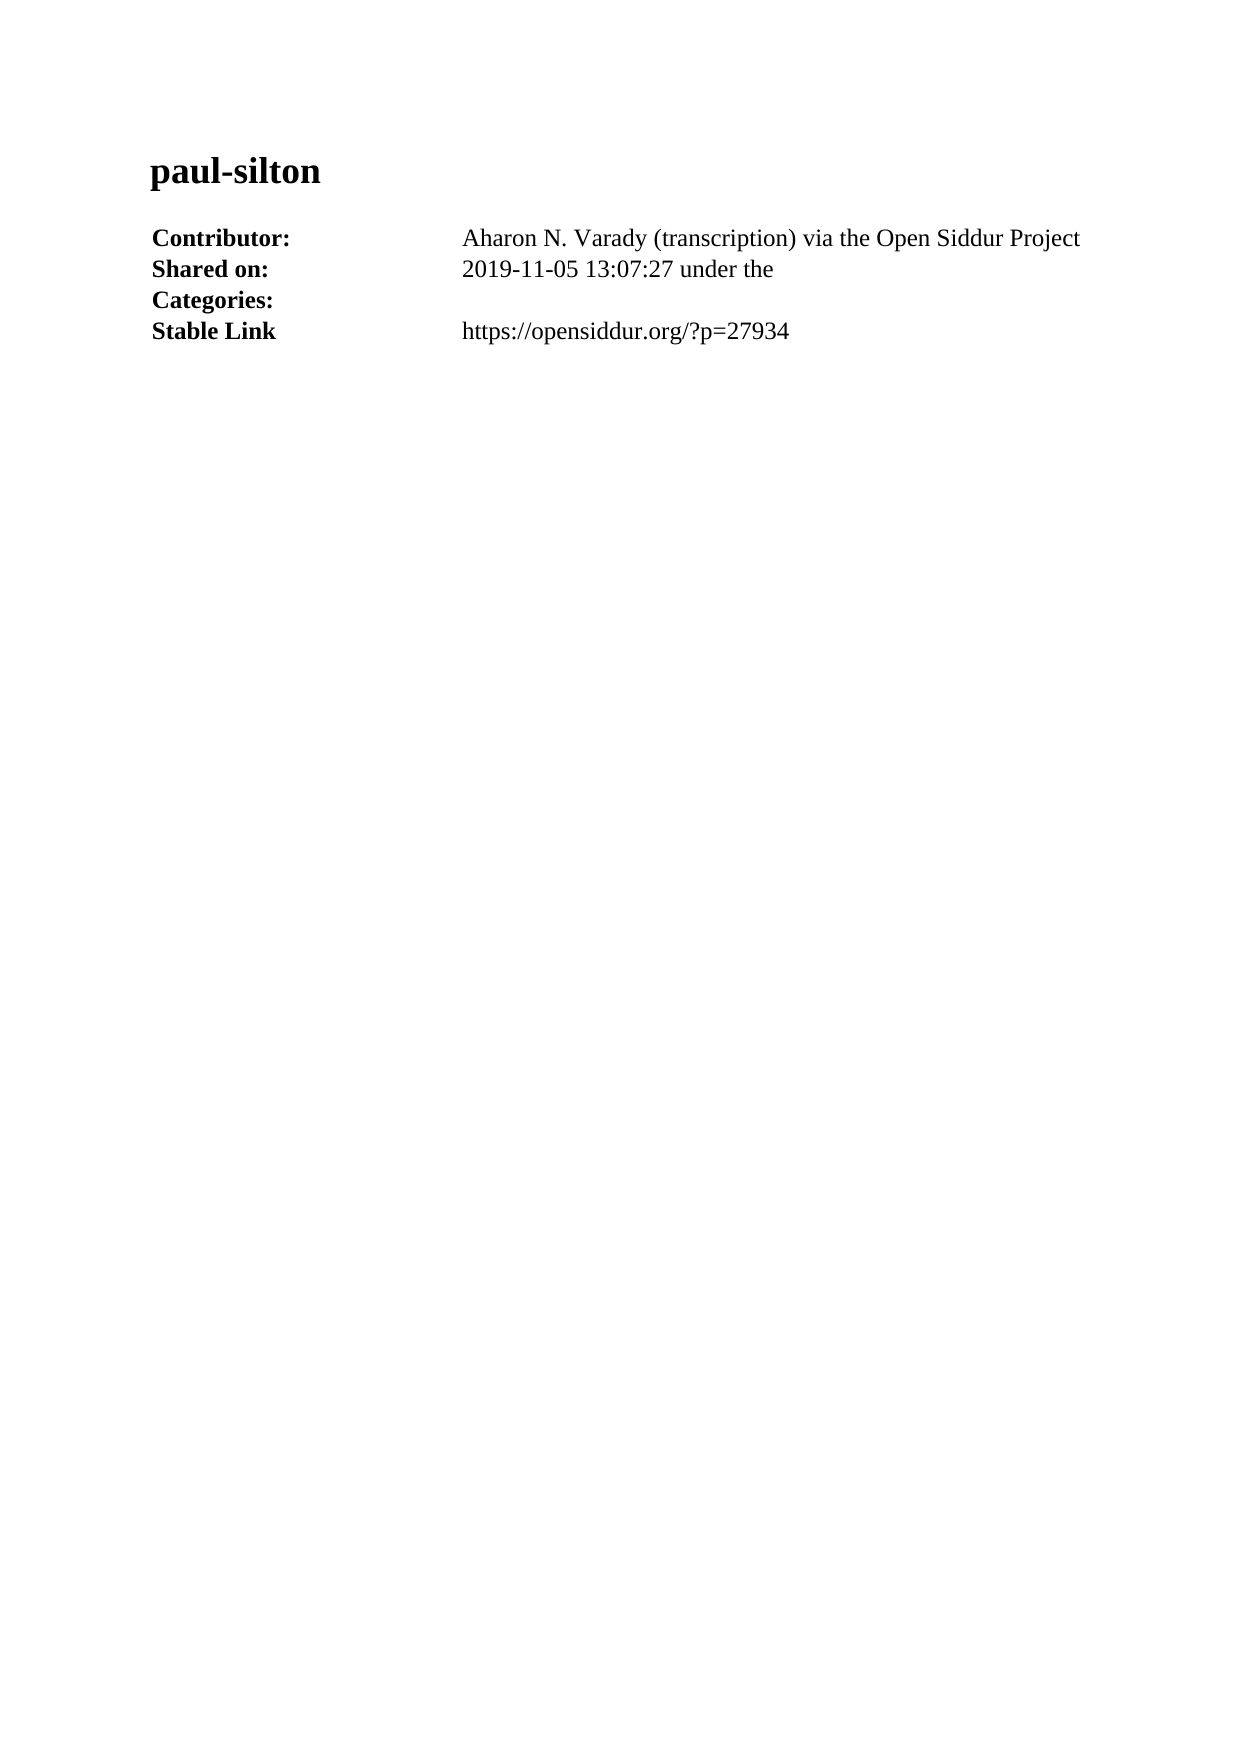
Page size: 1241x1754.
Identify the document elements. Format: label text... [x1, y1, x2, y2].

table_header Aharon N. Varady (transcription) via the Open Siddur Project [460, 223, 1090, 253]
table_header Contributor: [150, 223, 460, 253]
table_cell Stable Link [150, 315, 460, 346]
table_cell Shared on: [150, 254, 460, 284]
table_cell [460, 284, 1090, 315]
subtitle paul-silton [150, 150, 1090, 192]
table_cell 2019-11-05 13:07:27 under the [460, 254, 1090, 284]
table_cell Categories: [150, 284, 460, 315]
table_cell https://opensiddur.org/?p=27934 [460, 315, 1090, 346]
